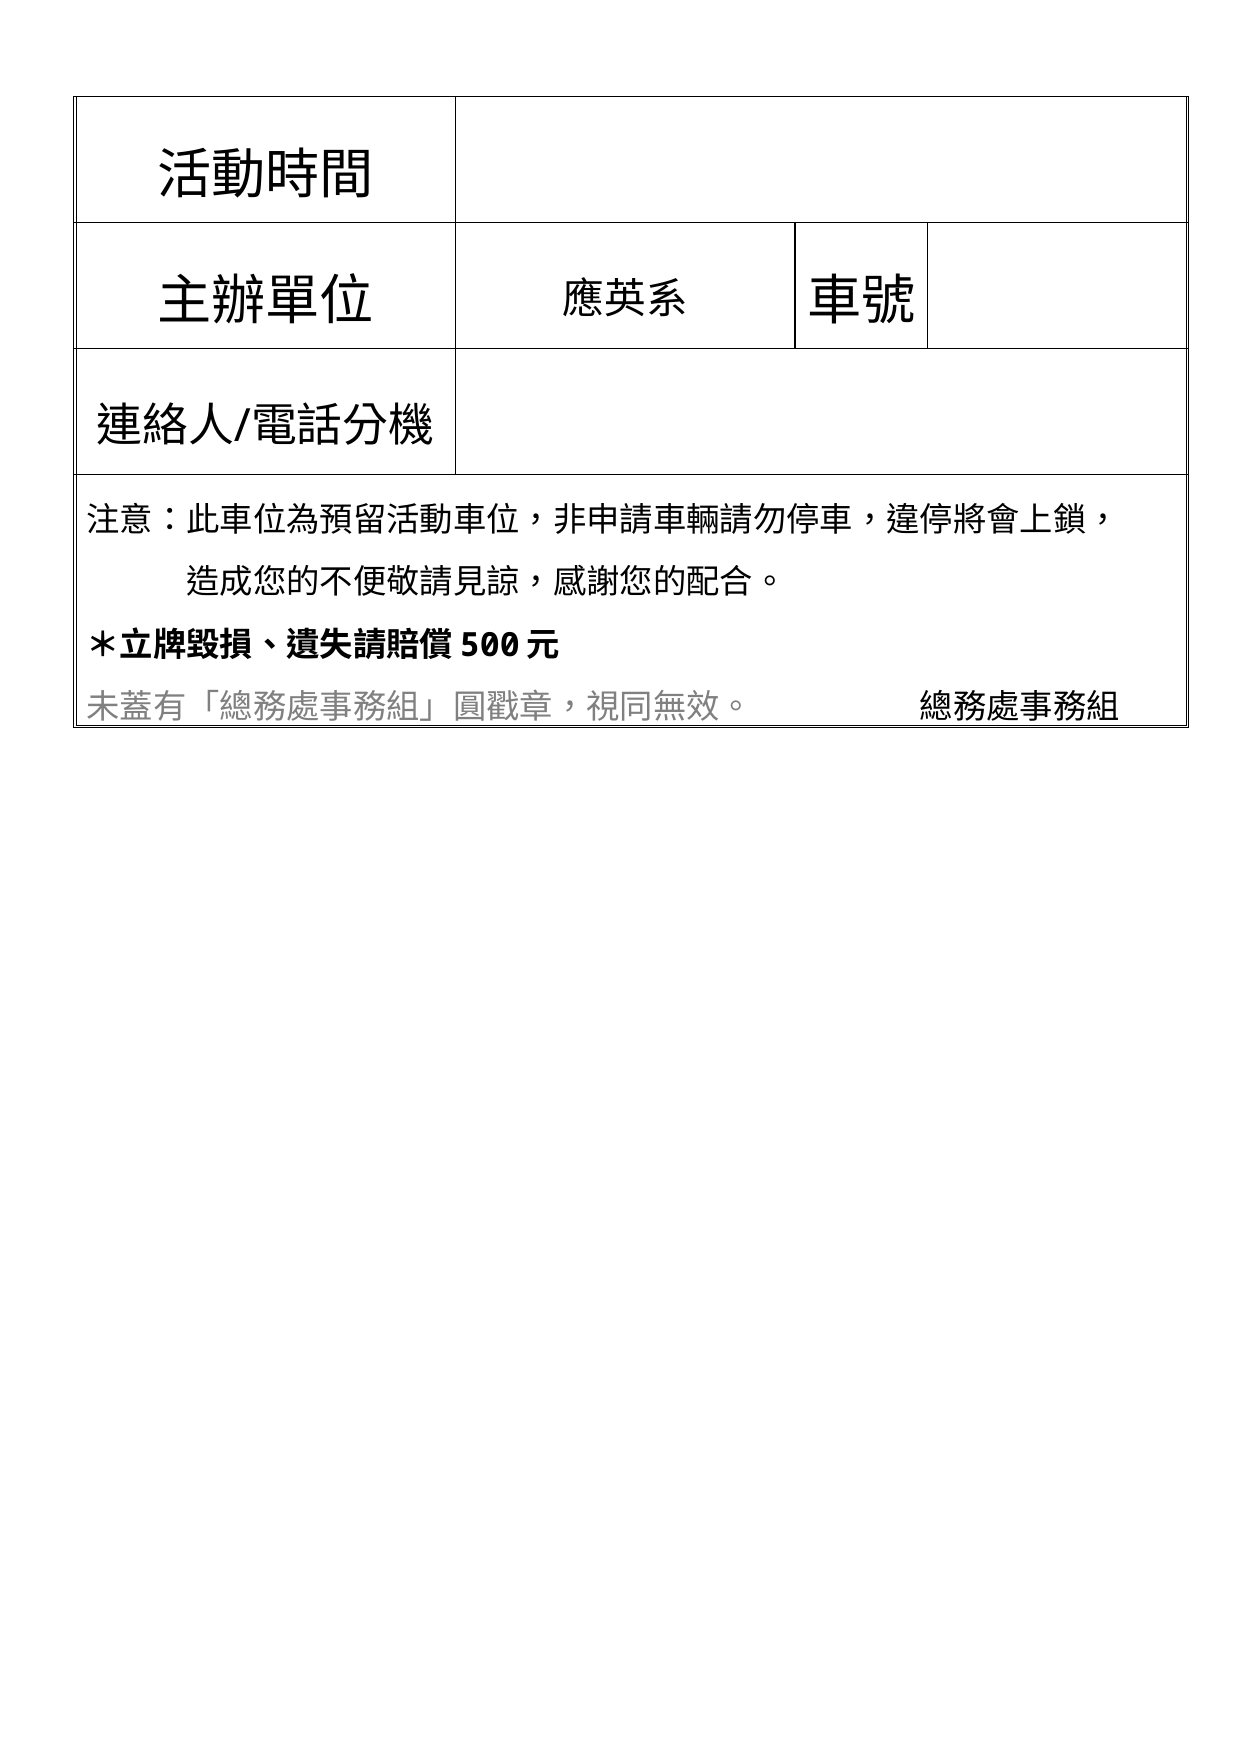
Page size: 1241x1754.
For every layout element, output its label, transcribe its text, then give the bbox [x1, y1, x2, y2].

table_cell [456, 349, 1186, 474]
table_cell 注意：此車位為預留活動車位，非申請車輛請勿停車，違停將會上鎖， 造成您的不便敬請見諒，感謝您的配合。 ＊立牌毀損、遺失請賠償500元 未蓋有「總務處事務組」圓戳章，視同無效。 總務處事務組 [77, 475, 1186, 725]
table_cell 車號 [796, 223, 927, 348]
table_cell [928, 223, 1186, 348]
table_cell 應英系 [456, 223, 794, 348]
table_cell [456, 97, 1186, 222]
table_cell 主辦單位 [77, 223, 455, 348]
table_cell 活動時間 [77, 97, 455, 222]
table_cell 連絡人/電話分機 [77, 349, 455, 474]
